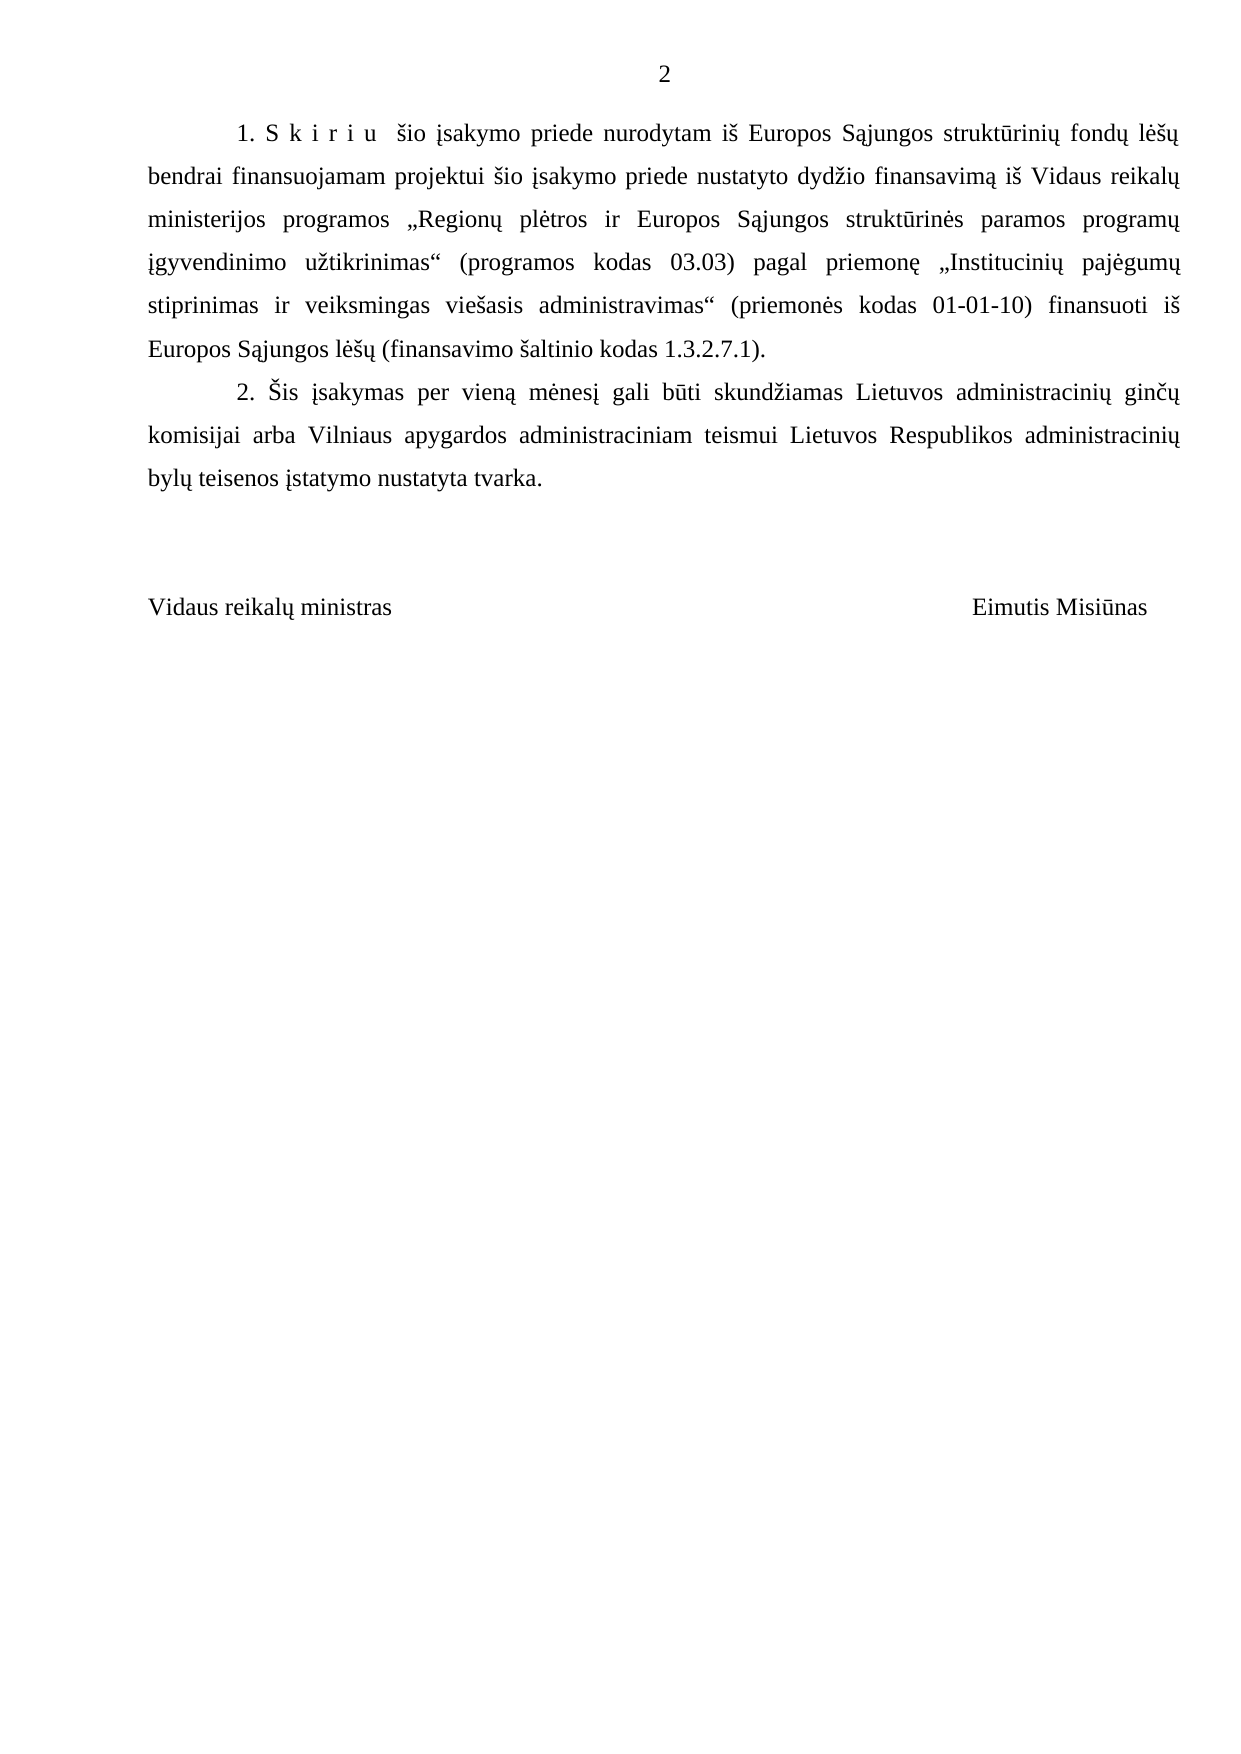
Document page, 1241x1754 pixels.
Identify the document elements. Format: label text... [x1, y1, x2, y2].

text 2. Šis įsakymas per vieną mėnesį gali būti skundžiamas Lietuvos administracinių ginčų komisijai arba Vilniaus apygardos administraciniam teismui Lietuvos Respublikos administracinių bylų teisenos įstatymo nustatyta tvarka. [148, 377, 1181, 492]
text 1. S k i r i u šio įsakymo priede nurodytam iš Europos Sąjungos struktūrinių fondų lėšų bendrai finansuojamam projektui šio įsakymo priede nustatyto dydžio finansavimą iš Vidaus reikalų ministerijos programos „Regionų plėtros ir Europos Sąjungos struktūrinės paramos programų įgyvendinimo užtikrinimas“ (programos kodas 03.03) pagal priemonę „Institucinių pajėgumų stiprinimas ir veiksmingas viešasis administravimas“ (priemonės kodas 01-01-10) finansuoti iš Europos Sąjungos lėšų (finansavimo šaltinio kodas 1.3.2.7.1). [148, 118, 1181, 362]
text Vidaus reikalų ministras Eimutis Misiūnas [148, 592, 1181, 621]
